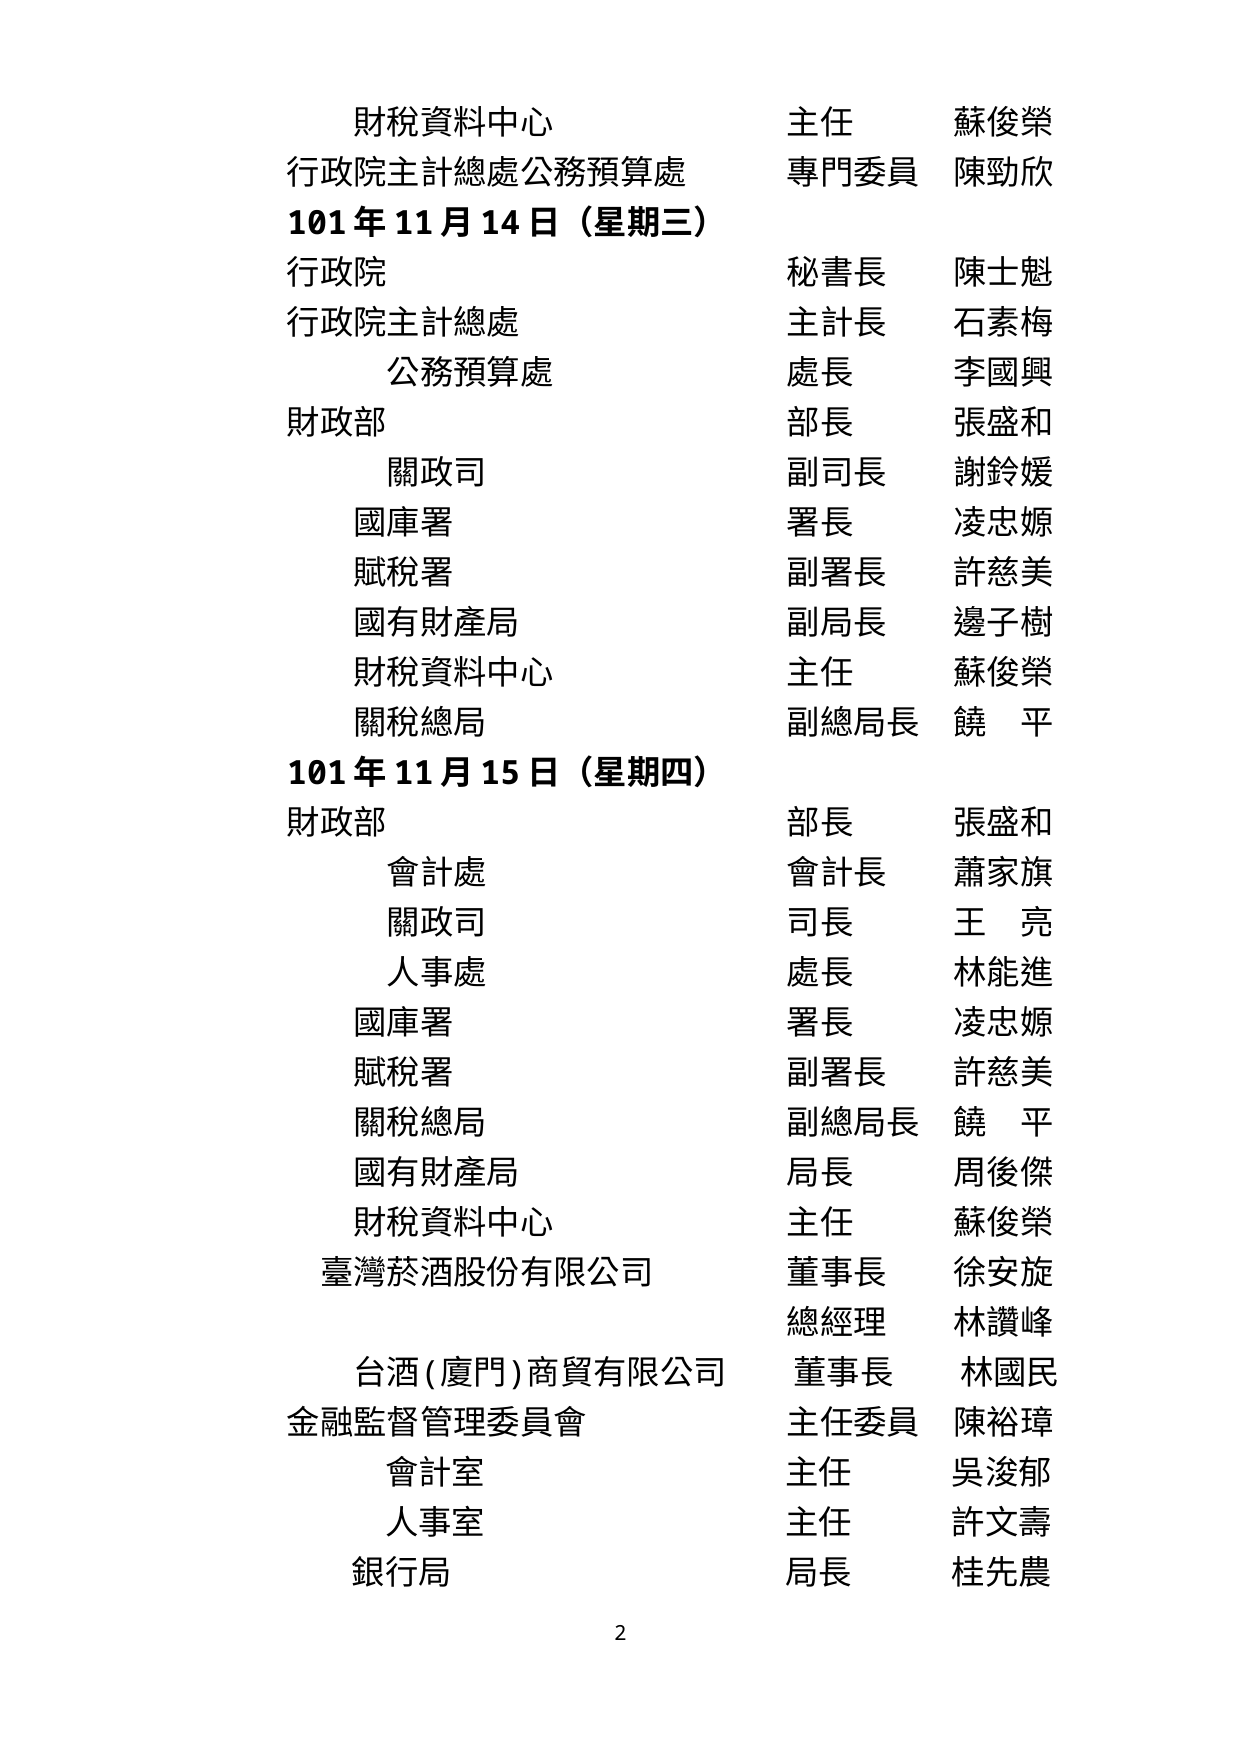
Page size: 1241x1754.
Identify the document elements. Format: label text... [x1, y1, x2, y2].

text 臺灣菸酒股份有限公司 董事長 徐安旋 [120, 1244, 1120, 1294]
text 銀行局 局長 桂先農 [120, 1544, 1120, 1594]
text 人事處 處長 林能進 [120, 944, 1120, 994]
text 總經理 林讚峰 [120, 1294, 1120, 1344]
text 關稅總局 副總局長 饒 平 [120, 1094, 1120, 1144]
text 會計處 會計長 蕭家旗 [120, 844, 1120, 894]
text 國有財產局 副局長 邊子樹 [120, 594, 1120, 644]
text 金融監督管理委員會 主任委員 陳裕璋 [287, 1394, 1132, 1444]
text 行政院主計總處公務預算處 專門委員 陳勁欣 [287, 144, 1132, 194]
text 關政司 副司長 謝鈴媛 [120, 444, 1120, 494]
text 行政院主計總處 主計長 石素梅 [120, 294, 1120, 344]
text 財稅資料中心 主任 蘇俊榮 [120, 644, 1120, 694]
text 財政部 部長 張盛和 [287, 794, 1132, 844]
text 101年11月14日（星期三） [120, 194, 1120, 244]
text 賦稅署 副署長 許慈美 [120, 1044, 1120, 1094]
text 賦稅署 副署長 許慈美 [120, 544, 1120, 594]
text 公務預算處 處長 李國興 [120, 344, 1120, 394]
text 101年11月15日（星期四） [120, 744, 1120, 794]
text 人事室 主任 許文壽 [120, 1494, 1120, 1544]
text 財稅資料中心 主任 蘇俊榮 [120, 1194, 1120, 1244]
text 財稅資料中心 主任 蘇俊榮 [120, 94, 1120, 144]
text 會計室 主任 吳浚郁 [120, 1444, 1120, 1494]
text 國有財產局 局長 周後傑 [120, 1144, 1120, 1194]
text 國庫署 署長 凌忠嫄 [120, 994, 1120, 1044]
text 財政部 部長 張盛和 [120, 394, 1120, 444]
text 關政司 司長 王 亮 [120, 894, 1120, 944]
text 台酒(廈門)商貿有限公司 董事長 林國民 [120, 1344, 1120, 1394]
text 國庫署 署長 凌忠嫄 [120, 494, 1120, 544]
text 關稅總局 副總局長 饒 平 [120, 694, 1120, 744]
text 行政院 秘書長 陳士魁 [120, 244, 1120, 294]
